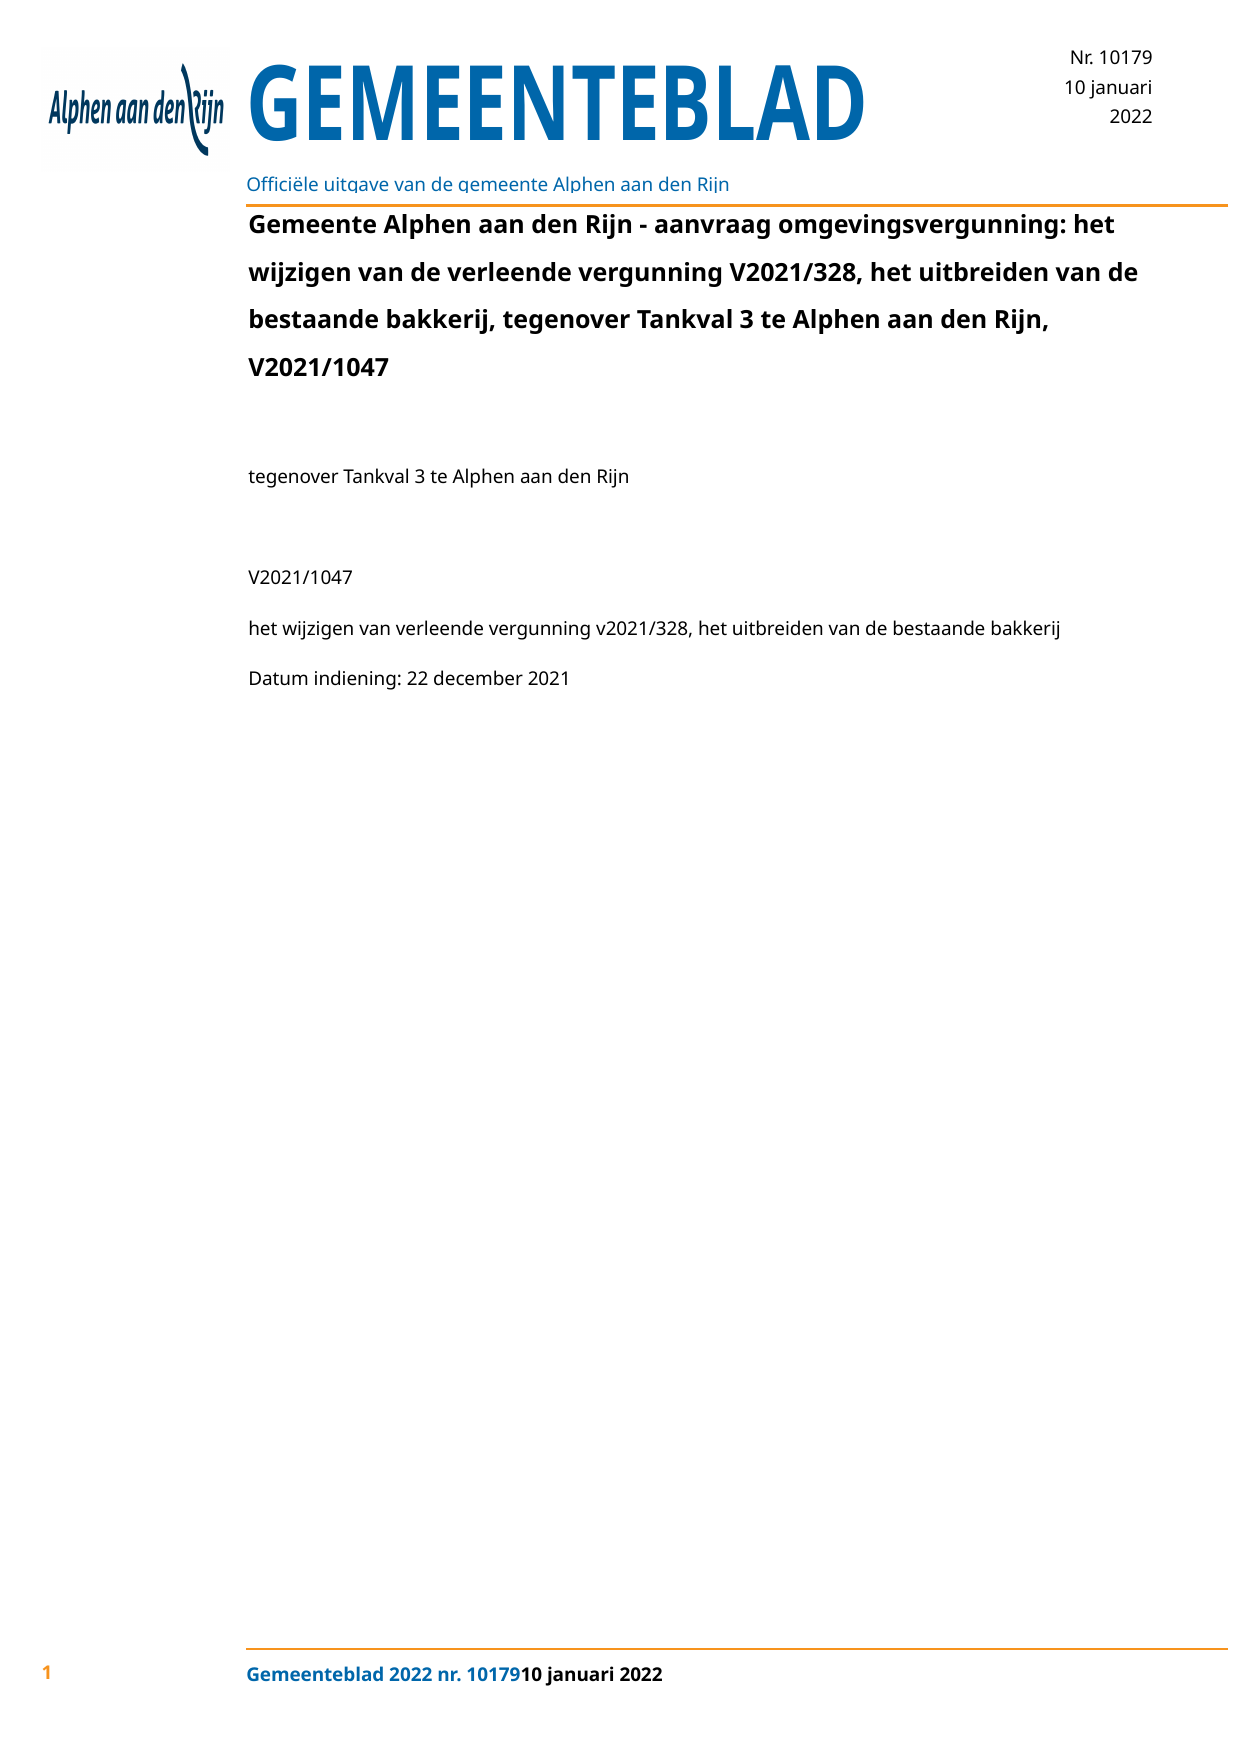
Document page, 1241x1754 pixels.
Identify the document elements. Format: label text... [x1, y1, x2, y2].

text V2021/1047 [248, 564, 1152, 590]
text het wijzigen van verleende vergunning v2021/328, het uitbreiden van de bestaande bakkerij [248, 615, 1152, 641]
text Gemeente Alphen aan den Rijn - aanvraag omgevingsvergunning: het wijzigen van de verleende vergunning V2021/328, het uitbreiden van de bestaande bakkerij, tegenover Tankval 3 te Alphen aan den Rijn, V2021/1047 [248, 207, 1152, 384]
text tegenover Tankval 3 te Alphen aan den Rijn [248, 463, 1152, 489]
text Datum indiening: 22 december 2021 [248, 665, 1152, 691]
picture [41, 47, 231, 172]
